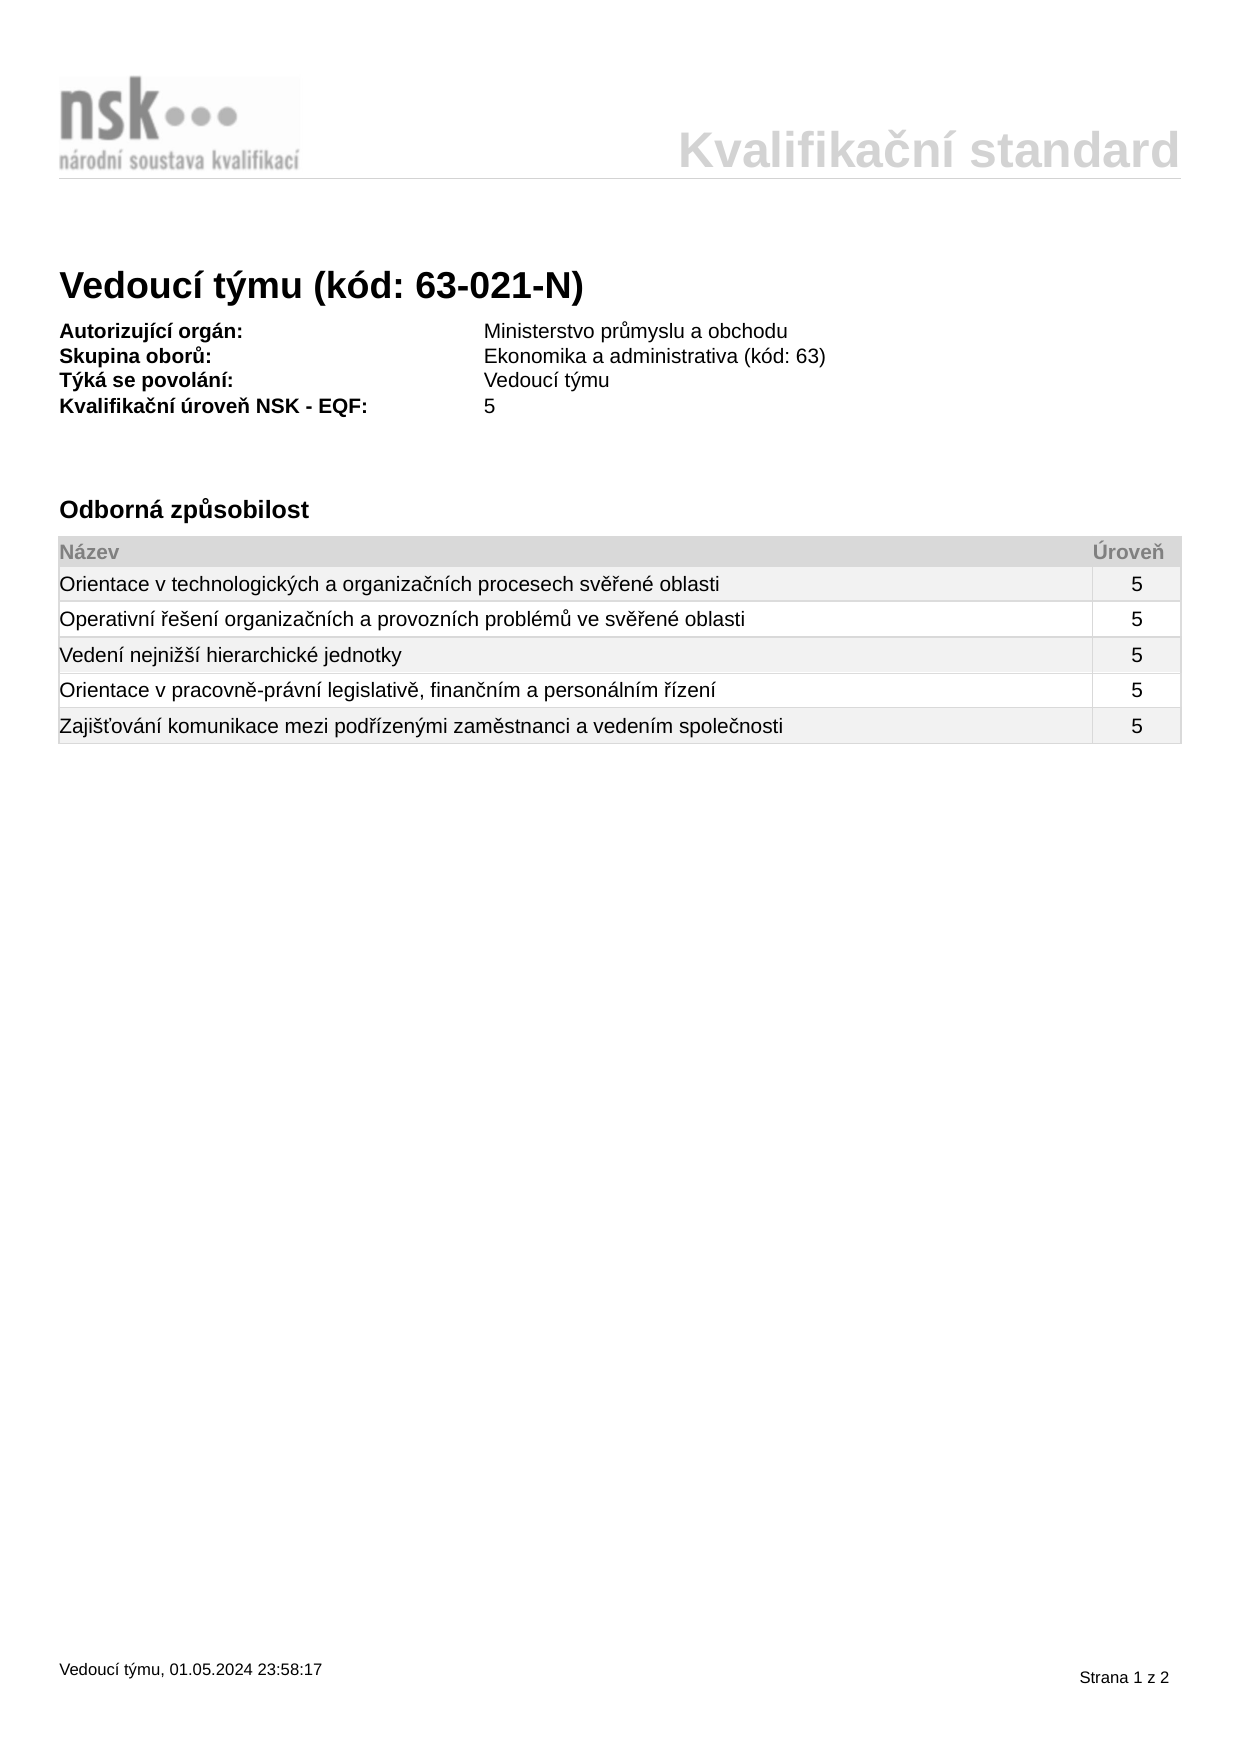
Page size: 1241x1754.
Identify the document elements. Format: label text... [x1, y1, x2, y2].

table_cell [59, 744, 483, 1043]
table_cell Vedoucí týmu, 01.05.2024 23:58:17 [59, 1659, 862, 1695]
table_cell [484, 524, 620, 536]
table_cell [1169, 1043, 1181, 1343]
table_cell [626, 1043, 862, 1343]
table_cell [620, 418, 626, 489]
table_cell [59, 524, 483, 536]
table_cell [59, 179, 1181, 196]
table_cell [484, 172, 620, 178]
table_cell Strana 1 z 2 [862, 1659, 1169, 1695]
table_cell 5 [1093, 638, 1180, 672]
table_cell [626, 744, 862, 1043]
table_cell Kvalifikační úroveň NSK - EQF: [59, 394, 483, 417]
table_cell Ekonomika a administrativa (kód: 63) [484, 344, 1181, 368]
table_cell [626, 196, 862, 224]
table_cell [620, 196, 626, 224]
picture [58, 59, 621, 172]
table_cell [59, 1343, 483, 1502]
table_cell Orientace v technologických a organizačních procesech svěřené oblasti [60, 567, 1092, 600]
table_cell [1093, 1502, 1169, 1659]
table_cell [484, 418, 620, 489]
table_cell Ministerstvo průmyslu a obchodu [484, 319, 1181, 344]
table_cell Orientace v pracovně-právní legislativě, finančním a personálním řízení [60, 674, 1092, 707]
table_cell [59, 1502, 483, 1659]
table_cell 5 [1093, 674, 1180, 707]
table_cell Úroveň [1093, 537, 1180, 566]
table_cell Autorizující orgán: [59, 319, 483, 343]
table_cell [1169, 1502, 1181, 1659]
table_cell [1169, 1343, 1181, 1502]
table_cell [1169, 196, 1181, 224]
table_cell [1093, 744, 1169, 1043]
table_cell [862, 1043, 1093, 1343]
table_cell 5 [1093, 602, 1180, 636]
table_cell Vedení nejnižší hierarchické jednotky [60, 638, 1092, 672]
table_cell [862, 196, 1093, 224]
table_cell [484, 1343, 620, 1502]
table_cell [1169, 744, 1181, 1043]
table_cell Operativní řešení organizačních a provozních problémů ve svěřené oblasti [60, 602, 1092, 636]
table_cell [626, 1502, 862, 1659]
table_cell Týká se povolání: [59, 368, 483, 392]
table_cell [620, 1343, 626, 1502]
table_cell 5 [1093, 708, 1180, 743]
table_cell [1093, 307, 1169, 319]
table_cell [1093, 196, 1169, 224]
table_cell [862, 1502, 1093, 1659]
table_cell 5 [484, 394, 1181, 417]
table_cell [1169, 307, 1181, 319]
table_cell [620, 1502, 626, 1659]
table_cell [59, 172, 483, 178]
table_cell Skupina oborů: [59, 344, 483, 368]
table_cell [626, 1343, 862, 1502]
table_cell [484, 744, 620, 1043]
table_cell [59, 196, 483, 224]
table_cell [862, 744, 1093, 1043]
table_cell [484, 307, 620, 319]
table_header [621, 59, 626, 172]
table_header Kvalifikační standard [626, 59, 1181, 178]
table_cell [620, 744, 626, 1043]
table_cell [1169, 418, 1181, 489]
table_cell [862, 524, 1093, 536]
table_cell [1169, 1659, 1181, 1695]
table_cell [620, 524, 626, 536]
table_cell Vedoucí týmu (kód: 63-021-N) [59, 224, 1181, 307]
table_cell 5 [1093, 567, 1180, 600]
table_cell [620, 1043, 626, 1343]
table_cell [862, 418, 1093, 489]
table_cell [862, 1343, 1093, 1502]
table_cell [1093, 524, 1169, 536]
table_cell [1093, 1343, 1169, 1502]
table_cell [626, 524, 862, 536]
table_cell [484, 1502, 620, 1659]
table_cell [59, 418, 483, 489]
table_cell Zajišťování komunikace mezi podřízenými zaměstnanci a vedením společnosti [60, 708, 1092, 743]
table_cell [862, 307, 1093, 319]
table_cell [1093, 1043, 1169, 1343]
table_cell [626, 418, 862, 489]
table_cell [59, 1043, 483, 1343]
table_cell [1169, 524, 1181, 536]
table_cell Odborná způsobilost [59, 489, 1181, 524]
table_cell [59, 307, 483, 319]
table_cell Vedoucí týmu [484, 368, 1181, 393]
table_cell [1093, 418, 1169, 489]
table_cell [484, 1043, 620, 1343]
table_cell [620, 307, 626, 319]
table_cell [626, 307, 862, 319]
table_cell Název [60, 537, 1092, 566]
table_cell [484, 196, 620, 224]
